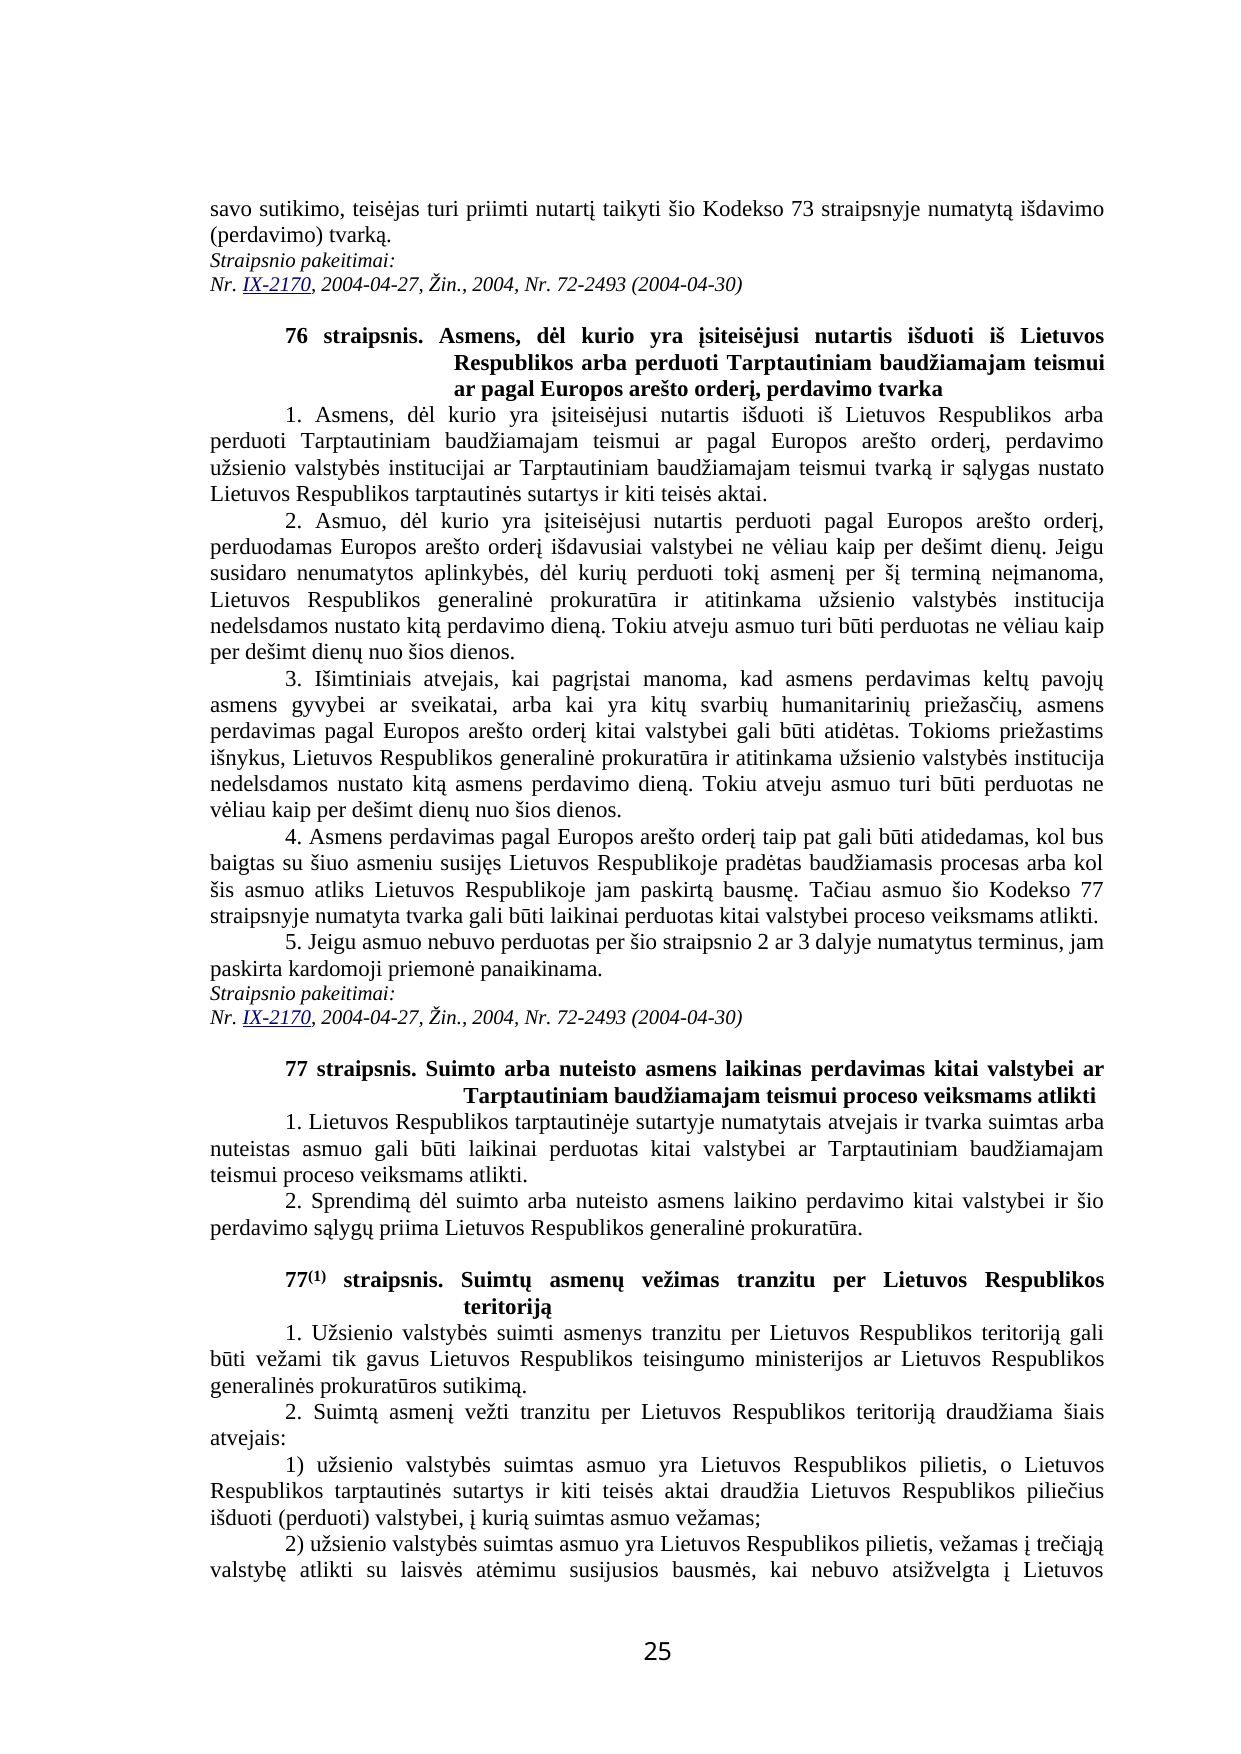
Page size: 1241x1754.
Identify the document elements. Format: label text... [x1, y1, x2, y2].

text 1. Asmens, dėl kurio yra įsiteisėjusi nutartis išduoti iš Lietuvos Respublikos arba perduoti Tarptautiniam baudžiamajam teismui ar pagal Europos arešto orderį, perdavimo užsienio valstybės institucijai ar Tarptautiniam baudžiamajam teismui tvarką ir sąlygas nustato Lietuvos Respublikos tarptautinės sutartys ir kiti teisės aktai. [210, 401, 1106, 507]
text Nr. IX-2170, 2004-04-27, Žin., 2004, Nr. 72-2493 (2004-04-30) [210, 1005, 1106, 1029]
text 77 straipsnis. Suimto arba nuteisto asmens laikinas perdavimas kitai valstybei ar Tarptautiniam baudžiamajam teismui proceso veiksmams atlikti [285, 1056, 1106, 1108]
text 2. Sprendimą dėl suimto arba nuteisto asmens laikino perdavimo kitai valstybei ir šio perdavimo sąlygų priima Lietuvos Respublikos generalinė prokuratūra. [210, 1187, 1106, 1240]
text 1) užsienio valstybės suimtas asmuo yra Lietuvos Respublikos pilietis, o Lietuvos Respublikos tarptautinės sutartys ir kiti teisės aktai draudžia Lietuvos Respublikos piliečius išduoti (perduoti) valstybei, į kurią suimtas asmuo vežamas; [210, 1451, 1106, 1530]
text savo sutikimo, teisėjas turi priimti nutartį taikyti šio Kodekso 73 straipsnyje numatytą išdavimo (perdavimo) tvarką. [210, 195, 1106, 248]
text 3. Išimtiniais atvejais, kai pagrįstai manoma, kad asmens perdavimas keltų pavojų asmens gyvybei ar sveikatai, arba kai yra kitų svarbių humanitarinių priežasčių, asmens perdavimas pagal Europos arešto orderį kitai valstybei gali būti atidėtas. Tokioms priežastims išnykus, Lietuvos Respublikos generalinė prokuratūra ir atitinkama užsienio valstybės institucija nedelsdamos nustato kitą asmens perdavimo dieną. Tokiu atveju asmuo turi būti perduotas ne vėliau kaip per dešimt dienų nuo šios dienos. [210, 665, 1106, 823]
text 2) užsienio valstybės suimtas asmuo yra Lietuvos Respublikos pilietis, vežamas į trečiąją valstybę atlikti su laisvės atėmimu susijusios bausmės, kai nebuvo atsižvelgta į Lietuvos [210, 1530, 1106, 1583]
text Straipsnio pakeitimai: [210, 981, 1106, 1005]
text 1. Lietuvos Respublikos tarptautinėje sutartyje numatytais atvejais ir tvarka suimtas arba nuteistas asmuo gali būti laikinai perduotas kitai valstybei ar Tarptautiniam baudžiamajam teismui proceso veiksmams atlikti. [210, 1108, 1106, 1187]
text 2. Asmuo, dėl kurio yra įsiteisėjusi nutartis perduoti pagal Europos arešto orderį, perduodamas Europos arešto orderį išdavusiai valstybei ne vėliau kaip per dešimt dienų. Jeigu susidaro nenumatytos aplinkybės, dėl kurių perduoti tokį asmenį per šį terminą neįmanoma, Lietuvos Respublikos generalinė prokuratūra ir atitinkama užsienio valstybės institucija nedelsdamos nustato kitą perdavimo dieną. Tokiu atveju asmuo turi būti perduotas ne vėliau kaip per dešimt dienų nuo šios dienos. [210, 507, 1106, 665]
text 1. Užsienio valstybės suimti asmenys tranzitu per Lietuvos Respublikos teritoriją gali būti vežami tik gavus Lietuvos Respublikos teisingumo ministerijos ar Lietuvos Respublikos generalinės prokuratūros sutikimą. [210, 1319, 1106, 1398]
text 2. Suimtą asmenį vežti tranzitu per Lietuvos Respublikos teritoriją draudžiama šiais atvejais: [210, 1398, 1106, 1451]
text 77(1) straipsnis. Suimtų asmenų vežimas tranzitu per Lietuvos Respublikos teritoriją [285, 1266, 1106, 1319]
text 76 straipsnis. Asmens, dėl kurio yra įsiteisėjusi nutartis išduoti iš Lietuvos Respublikos arba perduoti Tarptautiniam baudžiamajam teismui ar pagal Europos arešto orderį, perdavimo tvarka [285, 322, 1106, 401]
text Nr. IX-2170, 2004-04-27, Žin., 2004, Nr. 72-2493 (2004-04-30) [210, 272, 1106, 296]
text Straipsnio pakeitimai: [210, 248, 1106, 272]
text 4. Asmens perdavimas pagal Europos arešto orderį taip pat gali būti atidedamas, kol bus baigtas su šiuo asmeniu susijęs Lietuvos Respublikoje pradėtas baudžiamasis procesas arba kol šis asmuo atliks Lietuvos Respublikoje jam paskirtą bausmę. Tačiau asmuo šio Kodekso 77 straipsnyje numatyta tvarka gali būti laikinai perduotas kitai valstybei proceso veiksmams atlikti. [210, 823, 1106, 928]
text 5. Jeigu asmuo nebuvo perduotas per šio straipsnio 2 ar 3 dalyje numatytus terminus, jam paskirta kardomoji priemonė panaikinama. [210, 928, 1106, 981]
